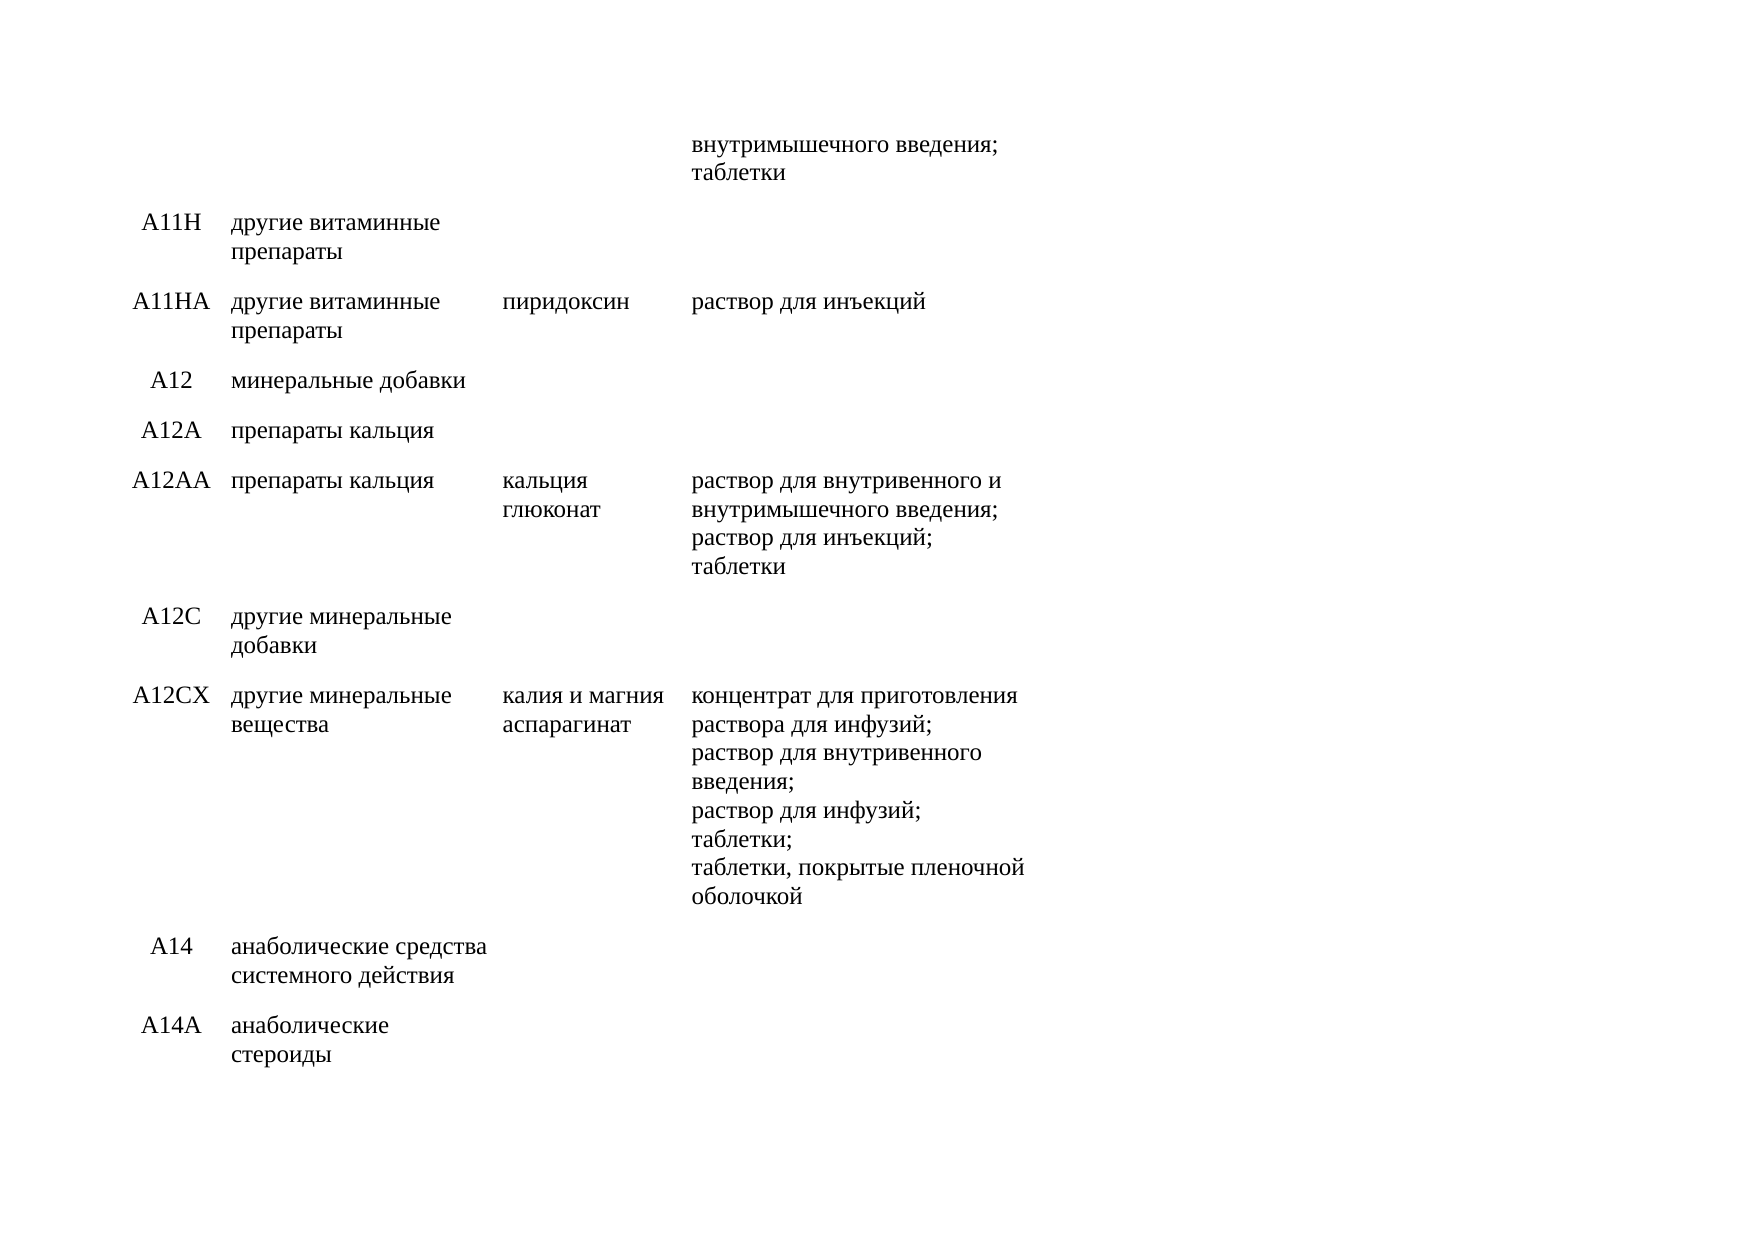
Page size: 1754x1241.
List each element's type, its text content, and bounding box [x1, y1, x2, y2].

table_cell раствор для инъекций [685, 276, 1063, 354]
table_cell концентрат для приготовления раствора для инфузий; раствор для внутривенного введения; раствор для инфузий; таблетки; таблетки, покрытые пленочной оболочкой [685, 669, 1063, 921]
table_cell другие минеральные добавки [224, 591, 496, 669]
table_cell A11HA [118, 276, 224, 354]
table_cell [685, 999, 1063, 1078]
table_cell [685, 591, 1063, 669]
table_cell [224, 118, 496, 197]
table_cell препараты кальция [224, 404, 496, 454]
table_cell [496, 921, 685, 999]
table_cell внутримышечного введения; таблетки [685, 118, 1063, 197]
table_cell раствор для внутривенного и внутримышечного введения; раствор для инъекций; таблетки [685, 454, 1063, 591]
table_cell A14A [118, 999, 224, 1078]
table_cell другие минеральные вещества [224, 669, 496, 921]
table_cell другие витаминные препараты [224, 276, 496, 354]
table_cell [685, 197, 1063, 276]
table_cell пиридоксин [496, 276, 685, 354]
table_cell минеральные добавки [224, 354, 496, 404]
table_cell A12A [118, 404, 224, 454]
table_cell [496, 118, 685, 197]
table_cell [685, 404, 1063, 454]
table_cell [685, 354, 1063, 404]
table_cell кальция глюконат [496, 454, 685, 591]
table_cell A12CX [118, 669, 224, 921]
table_cell [496, 404, 685, 454]
table_cell анаболические средства системного действия [224, 921, 496, 999]
table_cell другие витаминные препараты [224, 197, 496, 276]
table_cell A11H [118, 197, 224, 276]
table_cell препараты кальция [224, 454, 496, 591]
table_cell A12AA [118, 454, 224, 591]
table_cell [118, 118, 224, 197]
table_cell [496, 591, 685, 669]
table_cell [496, 354, 685, 404]
table_cell анаболические стероиды [224, 999, 496, 1078]
table_cell A14 [118, 921, 224, 999]
table_cell A12C [118, 591, 224, 669]
table_cell [496, 197, 685, 276]
table_cell A12 [118, 354, 224, 404]
table_cell [496, 999, 685, 1078]
table_cell [685, 921, 1063, 999]
table_cell калия и магния аспарагинат [496, 669, 685, 921]
